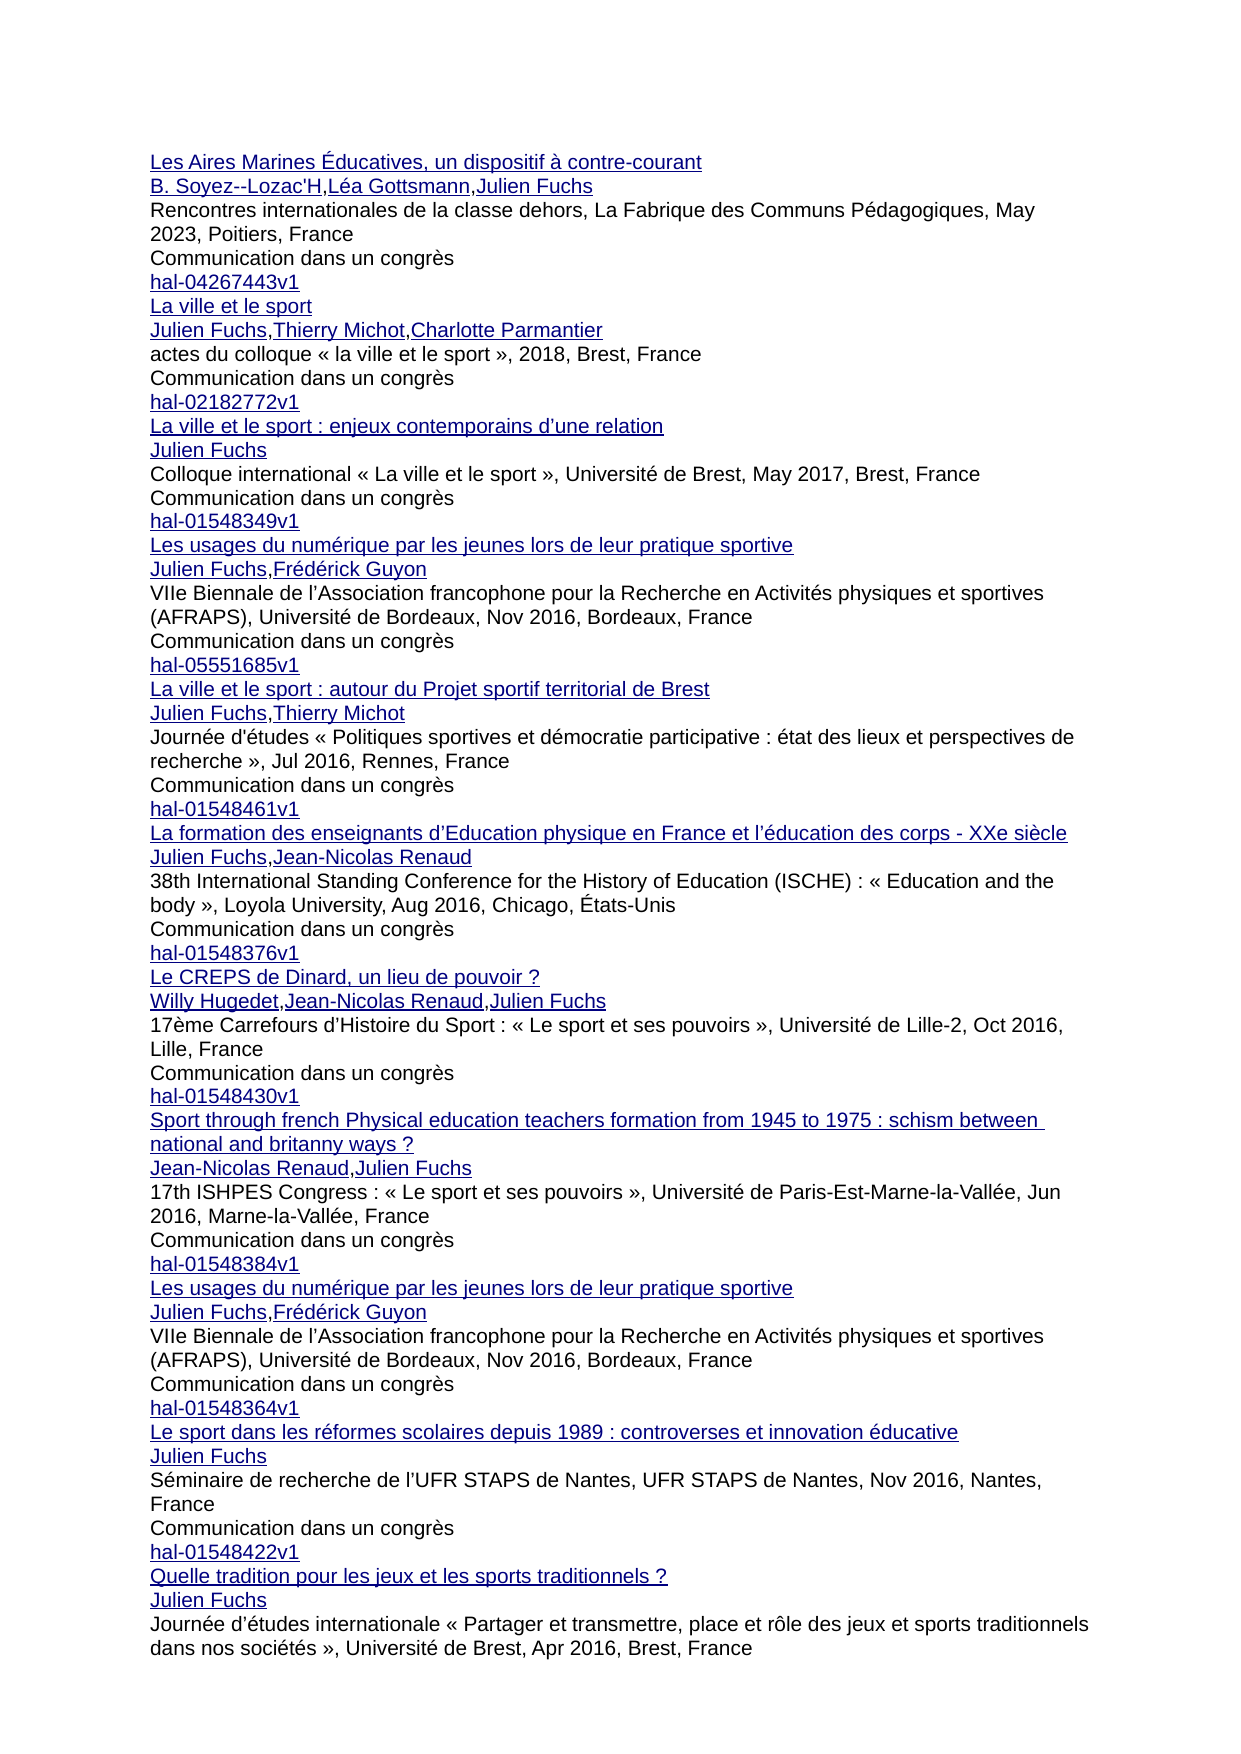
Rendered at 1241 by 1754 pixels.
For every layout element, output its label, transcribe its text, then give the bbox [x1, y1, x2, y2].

table_cell Les usages du numérique par les jeunes lors de leur pratique sportive Julien Fuchs,Frédérick Guyon VIIe Biennale de l’Association francophone pour la Recherche en Activités physiques et sportives (AFRAPS), Université de Bordeaux, Nov 2016, Bordeaux, France Communication dans un congrès hal-01548364v1 [150, 1276, 1090, 1420]
table_cell La ville et le sport Julien Fuchs,Thierry Michot,Charlotte Parmantier actes du colloque « la ville et le sport », 2018, Brest, France Communication dans un congrès hal-02182772v1 [150, 294, 1090, 413]
table_cell Les usages du numérique par les jeunes lors de leur pratique sportive Julien Fuchs,Frédérick Guyon VIIe Biennale de l’Association francophone pour la Recherche en Activités physiques et sportives (AFRAPS), Université de Bordeaux, Nov 2016, Bordeaux, France Communication dans un congrès hal-05551685v1 [150, 533, 1090, 677]
table_cell Sport through french Physical education teachers formation from 1945 to 1975 : schism between national and britanny ways ? Jean-Nicolas Renaud,Julien Fuchs 17th ISHPES Congress : « Le sport et ses pouvoirs », Université de Paris-Est-Marne-la-Vallée, Jun 2016, Marne-la-Vallée, France Communication dans un congrès hal-01548384v1 [150, 1108, 1090, 1276]
table_cell La formation des enseignants d’Education physique en France et l’éducation des corps - XXe siècle Julien Fuchs,Jean-Nicolas Renaud 38th International Standing Conference for the History of Education (ISCHE) : « Education and the body », Loyola University, Aug 2016, Chicago, États-Unis Communication dans un congrès hal-01548376v1 [150, 821, 1090, 964]
table_cell Le sport dans les réformes scolaires depuis 1989 : controverses et innovation éducative Julien Fuchs Séminaire de recherche de l’UFR STAPS de Nantes, UFR STAPS de Nantes, Nov 2016, Nantes, France Communication dans un congrès hal-01548422v1 [150, 1420, 1090, 1563]
table_cell Le CREPS de Dinard, un lieu de pouvoir ? Willy Hugedet,Jean-Nicolas Renaud,Julien Fuchs 17ème Carrefours d’Histoire du Sport : « Le sport et ses pouvoirs », Université de Lille-2, Oct 2016, Lille, France Communication dans un congrès hal-01548430v1 [150, 965, 1090, 1108]
table_cell La ville et le sport : enjeux contemporains d’une relation Julien Fuchs Colloque international « La ville et le sport », Université de Brest, May 2017, Brest, France Communication dans un congrès hal-01548349v1 [150, 414, 1090, 533]
table_cell La ville et le sport : autour du Projet sportif territorial de Brest Julien Fuchs,Thierry Michot Journée d'études « Politiques sportives et démocratie participative : état des lieux et perspectives de recherche », Jul 2016, Rennes, France Communication dans un congrès hal-01548461v1 [150, 677, 1090, 821]
table_cell Les Aires Marines Éducatives, un dispositif à contre-courant B. Soyez--Lozac'H,Léa Gottsmann,Julien Fuchs Rencontres internationales de la classe dehors, La Fabrique des Communs Pédagogiques, May 2023, Poitiers, France Communication dans un congrès hal-04267443v1 [150, 150, 1090, 294]
table_cell Quelle tradition pour les jeux et les sports traditionnels ? Julien Fuchs Journée d’études internationale « Partager et transmettre, place et rôle des jeux et sports traditionnels dans nos sociétés », Université de Brest, Apr 2016, Brest, France [150, 1564, 1090, 1659]
